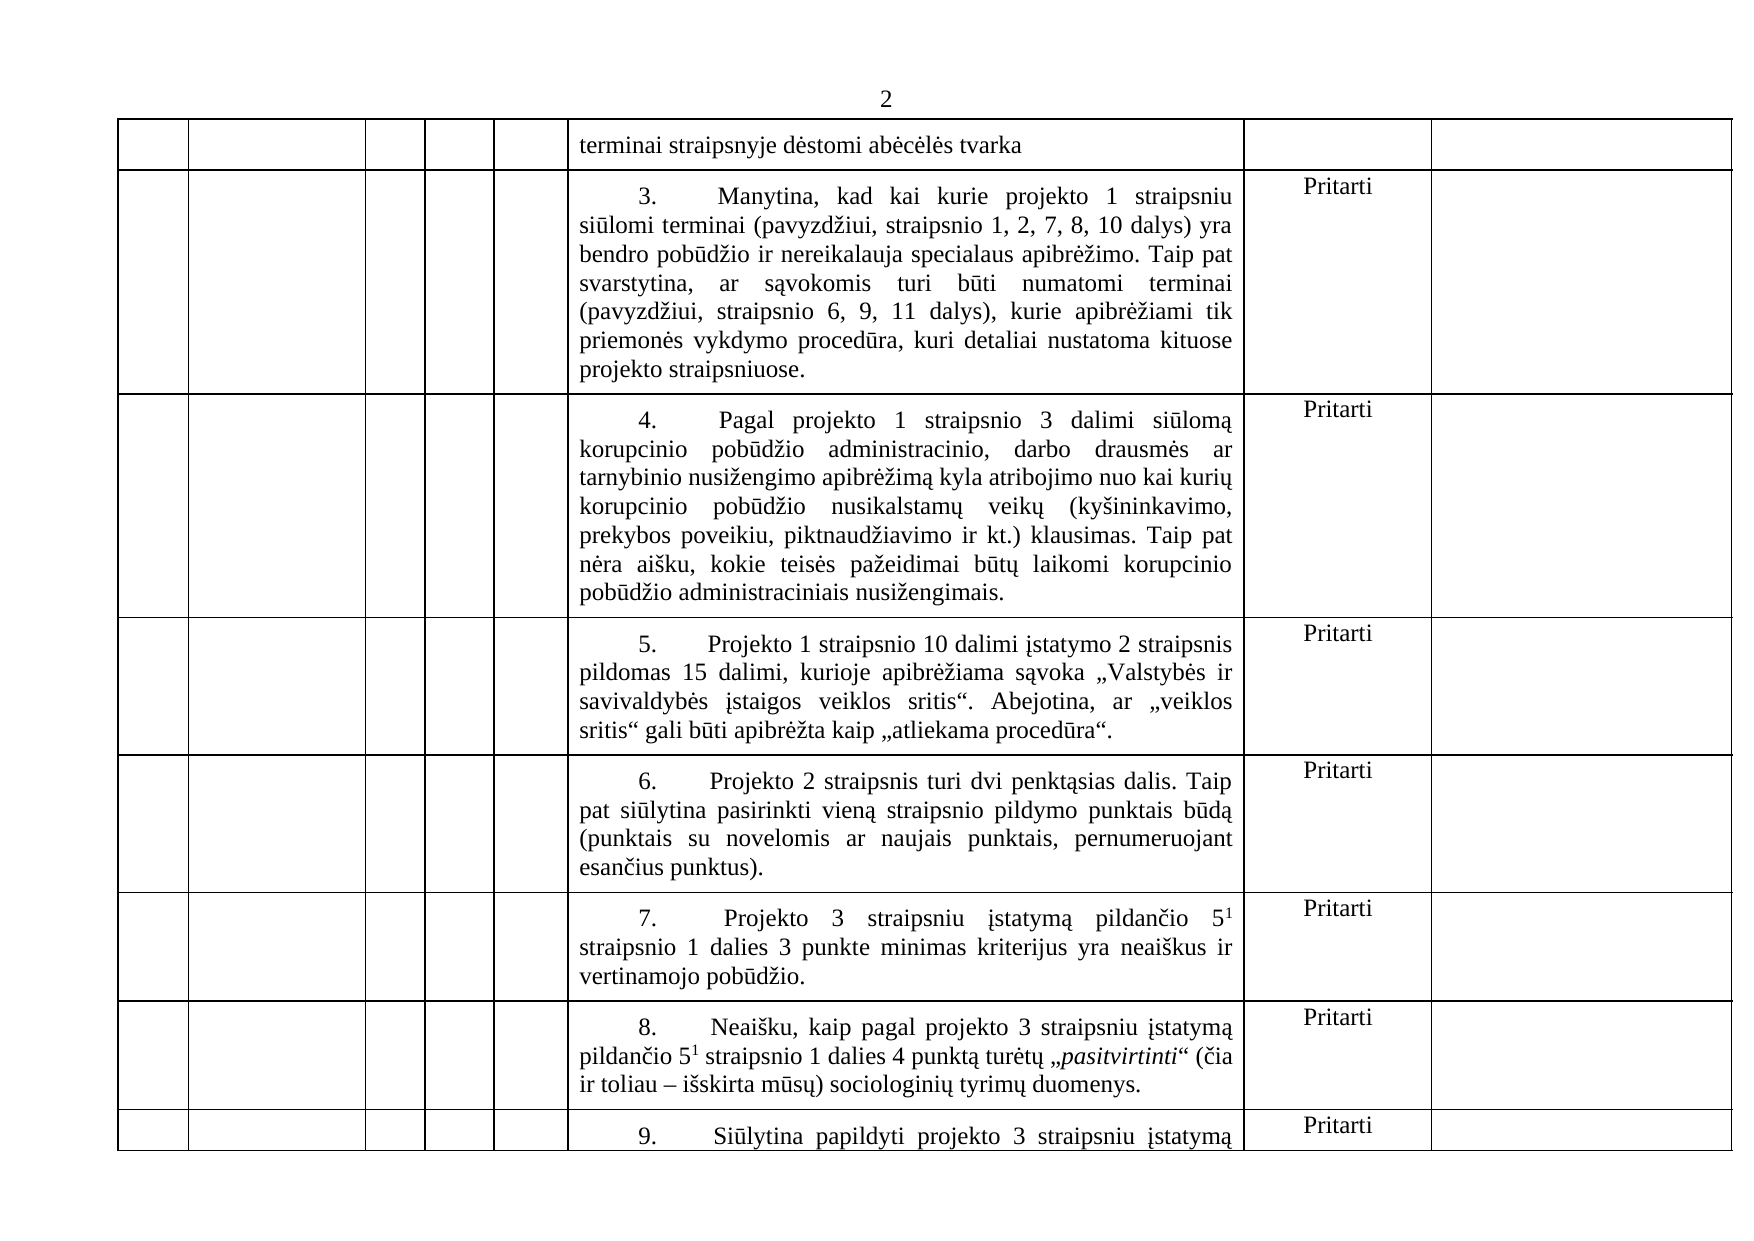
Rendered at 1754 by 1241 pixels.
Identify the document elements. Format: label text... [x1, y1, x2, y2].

table_cell [366, 171, 424, 393]
table_cell [366, 395, 424, 617]
table_cell [366, 1002, 424, 1109]
table_cell Pritarti [1245, 618, 1431, 754]
table_cell Pritarti [1245, 395, 1431, 617]
table_cell [189, 756, 365, 891]
table_cell [1432, 756, 1731, 891]
table_cell 3. Manytina, kad kai kurie projekto 1 straipsniu siūlomi terminai (pavyzdžiui, straipsnio 1, 2, 7, 8, 10 dalys) yra bendro pobūdžio ir nereikalauja specialaus apibrėžimo. Taip pat svarstytina, ar sąvokomis turi būti numatomi terminai (pavyzdžiui, straipsnio 6, 9, 11 dalys), kurie apibrėžiami tik priemonės vykdymo procedūra, kuri detaliai nustatoma kituose projekto straipsniuose. [569, 171, 1243, 393]
table_cell [1432, 618, 1731, 754]
table_cell 7. Projekto 3 straipsniu įstatymą pildančio 51 straipsnio 1 dalies 3 punkte minimas kriterijus yra neaiškus ir vertinamojo pobūdžio. [569, 893, 1243, 1000]
table_cell Pritarti [1245, 893, 1431, 1000]
table_cell [426, 395, 493, 617]
table_cell [119, 1002, 188, 1109]
table_cell [189, 893, 365, 1000]
table_cell 4. Pagal projekto 1 straipsnio 3 dalimi siūlomą korupcinio pobūdžio administracinio, darbo drausmės ar tarnybinio nusižengimo apibrėžimą kyla atribojimo nuo kai kurių korupcinio pobūdžio nusikalstamų veikų (kyšininkavimo, prekybos poveikiu, piktnaudžiavimo ir kt.) klausimas. Taip pat nėra aišku, kokie teisės pažeidimai būtų laikomi korupcinio pobūdžio administraciniais nusižengimais. [569, 395, 1243, 617]
table_cell [426, 756, 493, 891]
table_cell terminai straipsnyje dėstomi abėcėlės tvarka [569, 120, 1243, 169]
table_cell Pritarti [1245, 1002, 1431, 1109]
table_cell [426, 171, 493, 393]
table_cell [495, 395, 567, 617]
table_cell Pritarti [1245, 171, 1431, 393]
table_cell 6. Projekto 2 straipsnis turi dvi penktąsias dalis. Taip pat siūlytina pasirinkti vieną straipsnio pildymo punktais būdą (punktais su novelomis ar naujais punktais, pernumeruojant esančius punktus). [569, 756, 1243, 891]
table_cell [189, 1110, 365, 1149]
table_cell [119, 756, 188, 891]
table_cell [426, 618, 493, 754]
table_cell [1432, 395, 1731, 617]
table_cell [1432, 171, 1731, 393]
table_cell [426, 1110, 493, 1149]
table_cell [189, 171, 365, 393]
table_cell [1432, 893, 1731, 1000]
table_cell [1245, 120, 1431, 169]
table_cell [119, 1110, 188, 1149]
table_cell 8. Neaišku, kaip pagal projekto 3 straipsniu įstatymą pildančio 51 straipsnio 1 dalies 4 punktą turėtų „pasitvirtinti“ (čia ir toliau – išskirta mūsų) sociologinių tyrimų duomenys. [569, 1002, 1243, 1109]
table_cell [119, 171, 188, 393]
table_cell [495, 756, 567, 891]
table_cell [366, 1110, 424, 1149]
table_cell [1432, 1110, 1731, 1149]
table_cell [119, 395, 188, 617]
table_cell Pritarti [1245, 756, 1431, 891]
table_cell [426, 120, 493, 169]
table_cell 5. Projekto 1 straipsnio 10 dalimi įstatymo 2 straipsnis pildomas 15 dalimi, kurioje apibrėžiama sąvoka „Valstybės ir savivaldybės įstaigos veiklos sritis“. Abejotina, ar „veiklos sritis“ gali būti apibrėžta kaip „atliekama procedūra“. [569, 618, 1243, 754]
table_cell [189, 120, 365, 169]
table_cell [495, 1110, 567, 1149]
table_cell [495, 893, 567, 1000]
table_cell [366, 618, 424, 754]
table_cell [426, 1002, 493, 1109]
table_cell [366, 893, 424, 1000]
table_cell [366, 756, 424, 891]
table_cell [1432, 120, 1731, 169]
table_cell Pritarti [1245, 1110, 1431, 1149]
table_cell [189, 618, 365, 754]
table_cell [1432, 1002, 1731, 1109]
table_cell [119, 120, 188, 169]
table_cell [189, 395, 365, 617]
table_cell [495, 120, 567, 169]
table_cell 9. Siūlytina papildyti projekto 3 straipsniu įstatymą [569, 1110, 1243, 1149]
table_cell [189, 1002, 365, 1109]
table_cell [495, 171, 567, 393]
table_cell [366, 120, 424, 169]
table_cell [119, 893, 188, 1000]
table_cell [495, 1002, 567, 1109]
table_cell [495, 618, 567, 754]
table_cell [119, 618, 188, 754]
table_cell [426, 893, 493, 1000]
